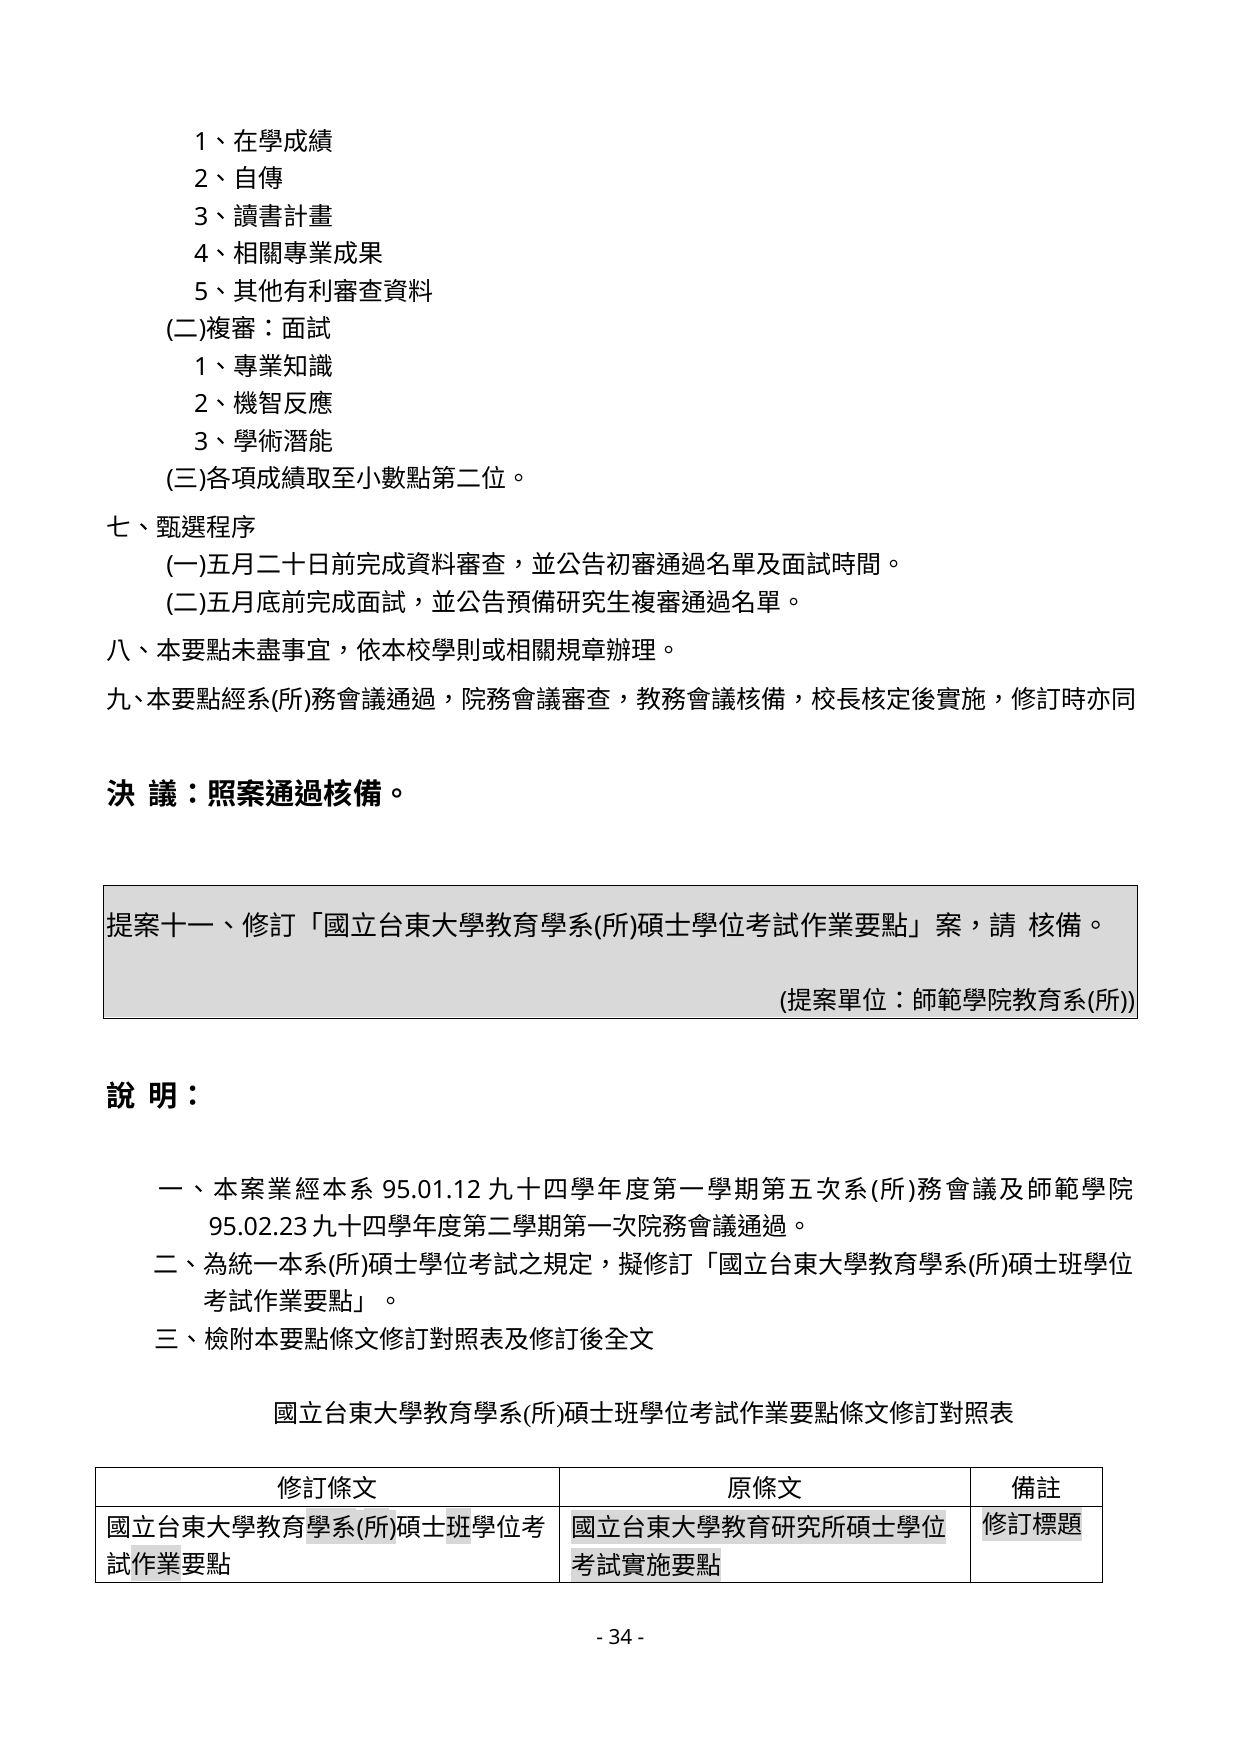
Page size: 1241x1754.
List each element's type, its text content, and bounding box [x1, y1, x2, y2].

text 3、讀書計畫 [194, 195, 1134, 233]
text (一)五月二十日前完成資料審查，並公告初審通過名單及面試時間。 [166, 544, 1134, 581]
text 三、檢附本要點條文修訂對照表及修訂後全文 [154, 1318, 1134, 1356]
text 2、機智反應 [194, 383, 1134, 420]
table_header 修訂條文 [96, 1468, 559, 1506]
text 5、其他有利審查資料 [194, 270, 1134, 308]
text 說 明： [106, 1056, 1134, 1131]
text (三)各項成績取至小數點第二位。 [166, 458, 1134, 495]
table_cell 修訂標題 [971, 1507, 1102, 1582]
text 八、本要點未盡事宜，依本校學則或相關規章辦理。 [106, 630, 1134, 668]
table_header 備註 [971, 1468, 1102, 1506]
table_cell 國立台東大學教育研究所碩士學位考試實施要點 [560, 1507, 970, 1582]
table_cell 國立台東大學教育學系(所)碩士班學位考試作業要點 [96, 1507, 559, 1582]
text 一、本案業經本系95.01.12九十四學年度第一學期第五次系(所)務會議及師範學院95.02.23九十四學年度第二學期第一次院務會議通過。 [158, 1168, 1134, 1243]
text 國立台東大學教育學系(所)碩士班學位考試作業要點條文修訂對照表 [154, 1393, 1134, 1430]
text 1、專業知識 [194, 345, 1134, 383]
table_header 提案十一、修訂「國立台東大學教育學系(所)碩士學位考試作業要點」案，請 核備。 (提案單位：師範學院教育系(所)) [104, 886, 1137, 1017]
text 九、本要點經系(所)務會議通過，院務會議審查，教務會議核備，校長核定後實施，修訂時亦同。 [107, 679, 1134, 716]
text 1、在學成績 [194, 120, 1134, 158]
text 2、自傳 [194, 158, 1134, 195]
text 七、甄選程序 [106, 506, 1134, 544]
text 二、為統一本系(所)碩士學位考試之規定，擬修訂「國立台東大學教育學系(所)碩士班學位考試作業要點」。 [153, 1243, 1134, 1318]
text (二)複審：面試 [166, 308, 1134, 345]
text 4、相關專業成果 [194, 233, 1134, 270]
text (二)五月底前完成面試，並公告預備研究生複審通過名單。 [166, 581, 1134, 619]
text 決 議：照案通過核備。 [106, 754, 1134, 829]
table_header 原條文 [560, 1468, 970, 1506]
text 3、學術潛能 [194, 420, 1134, 458]
